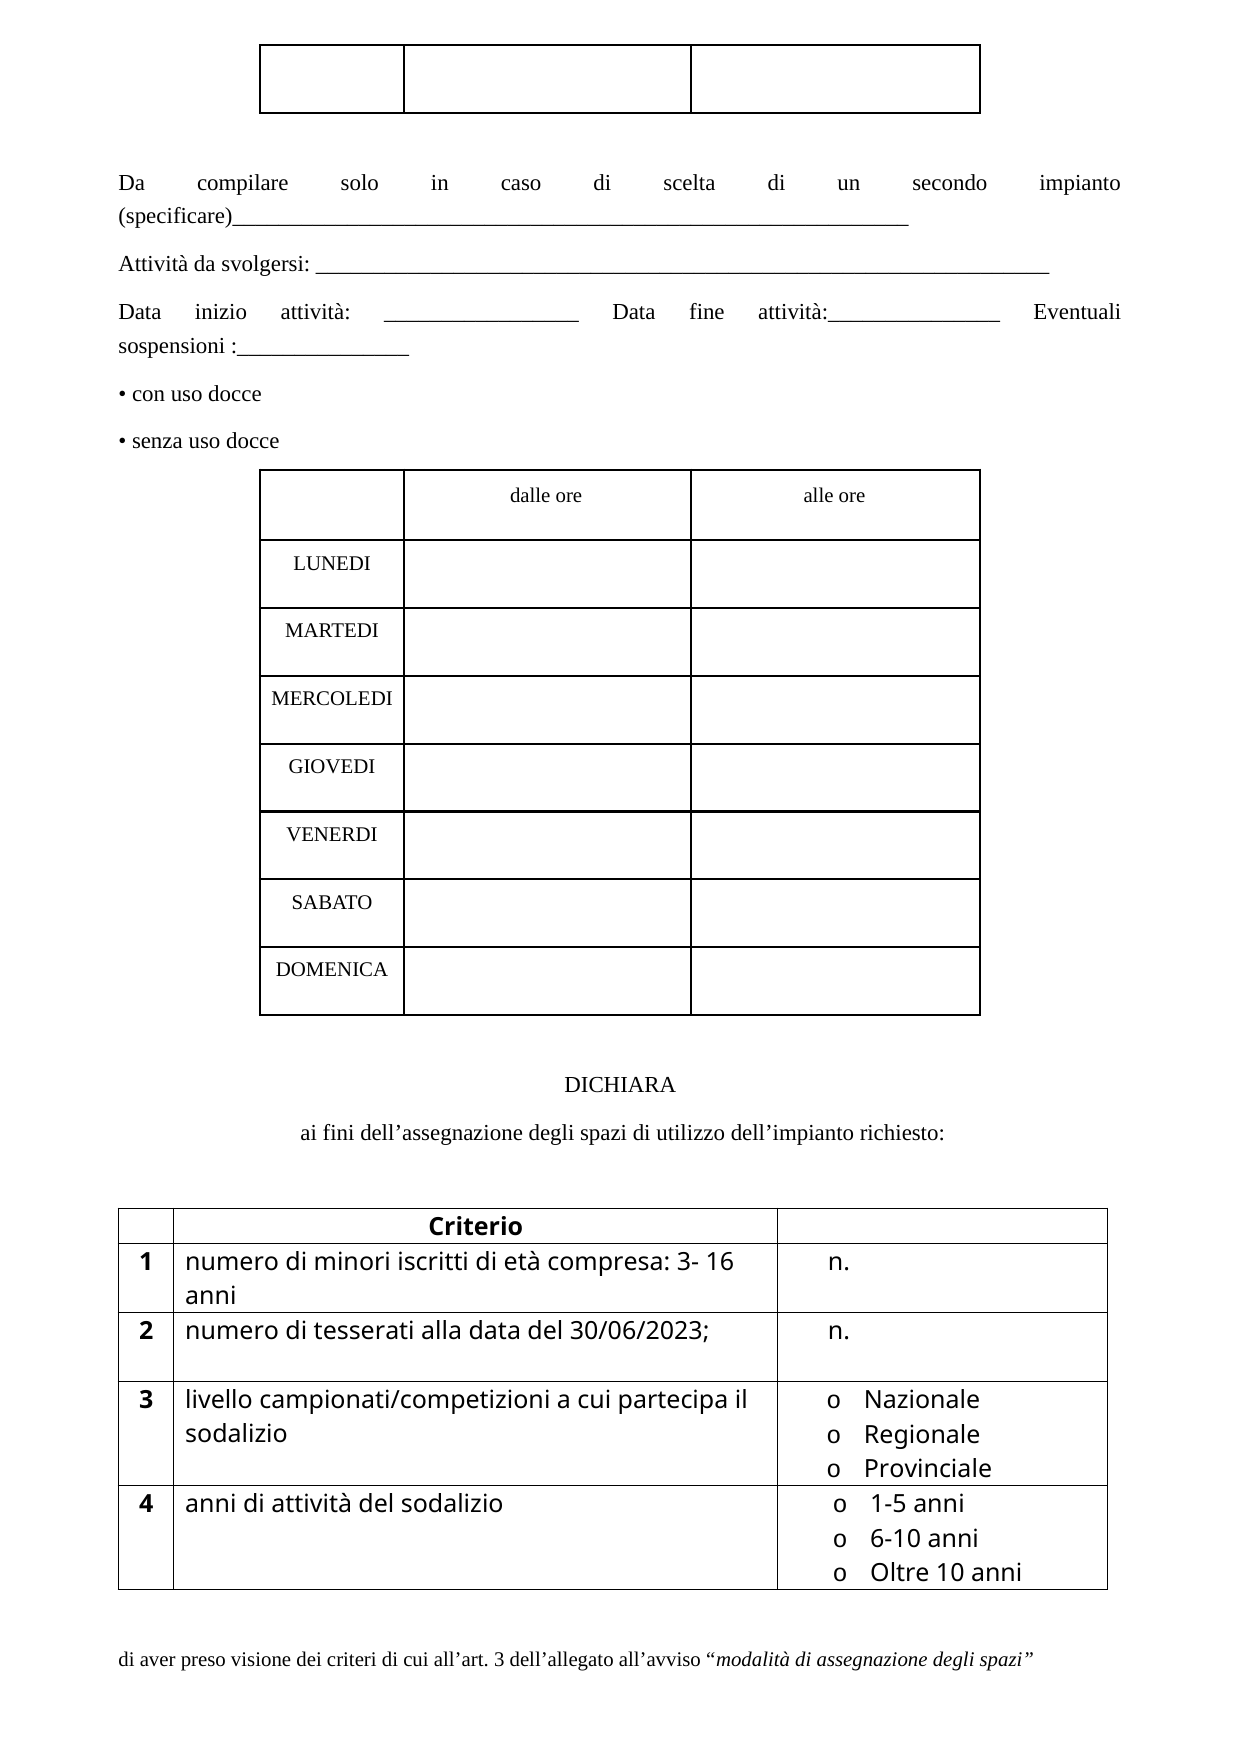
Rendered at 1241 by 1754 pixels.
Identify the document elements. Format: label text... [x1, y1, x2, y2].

table_cell numero di minori iscritti di età compresa: 3- 16 anni [174, 1244, 777, 1312]
table_cell numero di tesserati alla data del 30/06/2023; [174, 1313, 777, 1381]
table_cell n. [778, 1313, 1107, 1381]
table_cell GIOVEDI [261, 745, 403, 810]
table_cell VENERDI [261, 813, 403, 878]
table_cell 2 [119, 1313, 173, 1381]
table_cell [692, 813, 979, 878]
table_cell [692, 745, 979, 810]
table_cell [692, 541, 979, 607]
text DICHIARA [118, 1064, 1122, 1097]
table_cell [692, 948, 979, 1014]
text • con uso docce [118, 373, 1122, 406]
table_cell 4 [119, 1486, 173, 1589]
text ai fini dell’assegnazione degli spazi di utilizzo dell’impianto richiesto: [118, 1112, 1122, 1145]
table_cell MARTEDI [261, 609, 403, 675]
text Data inizio attività: _________________ Data fine attività:_______________ Eventuali sospensioni :_______________ [118, 291, 1122, 358]
table_cell [405, 677, 690, 743]
text Da compilare solo in caso di scelta di un secondo impianto (specificare)___________________________________________________________ [118, 162, 1122, 229]
table_cell [405, 609, 690, 675]
table_cell 3 [119, 1382, 173, 1485]
table_cell 1-5 anni 6-10 anni Oltre 10 anni [778, 1486, 1107, 1589]
table_header Criterio [174, 1209, 777, 1243]
text Attività da svolgersi: ________________________________________________________________ [118, 243, 1122, 277]
table_cell [405, 541, 690, 607]
table_cell [692, 609, 979, 675]
table_cell [692, 880, 979, 946]
table_cell [405, 46, 690, 112]
table_header [778, 1209, 1107, 1243]
table_cell DOMENICA [261, 948, 403, 1014]
table_cell LUNEDI [261, 541, 403, 607]
table_header alle ore [692, 471, 979, 539]
table_cell [405, 745, 690, 810]
table_cell [692, 46, 979, 112]
table_cell [692, 677, 979, 743]
table_cell 1 [119, 1244, 173, 1312]
table_header dalle ore [405, 471, 690, 539]
table_cell SABATO [261, 880, 403, 946]
table_cell livello campionati/competizioni a cui partecipa il sodalizio [174, 1382, 777, 1485]
text • senza uso docce [118, 421, 1122, 454]
table_cell [405, 948, 690, 1014]
table_header [119, 1209, 173, 1243]
table_cell anni di attività del sodalizio [174, 1486, 777, 1589]
table_cell Nazionale Regionale Provinciale [778, 1382, 1107, 1485]
table_cell n. [778, 1244, 1107, 1312]
table_cell [405, 813, 690, 878]
table_cell [261, 46, 403, 112]
table_cell [405, 880, 690, 946]
table_cell MERCOLEDI [261, 677, 403, 743]
text di aver preso visione dei criteri di cui all’art. 3 dell’allegato all’avviso “modalità di assegnazione degli spazi” [118, 1638, 1122, 1671]
table_header [261, 471, 403, 539]
